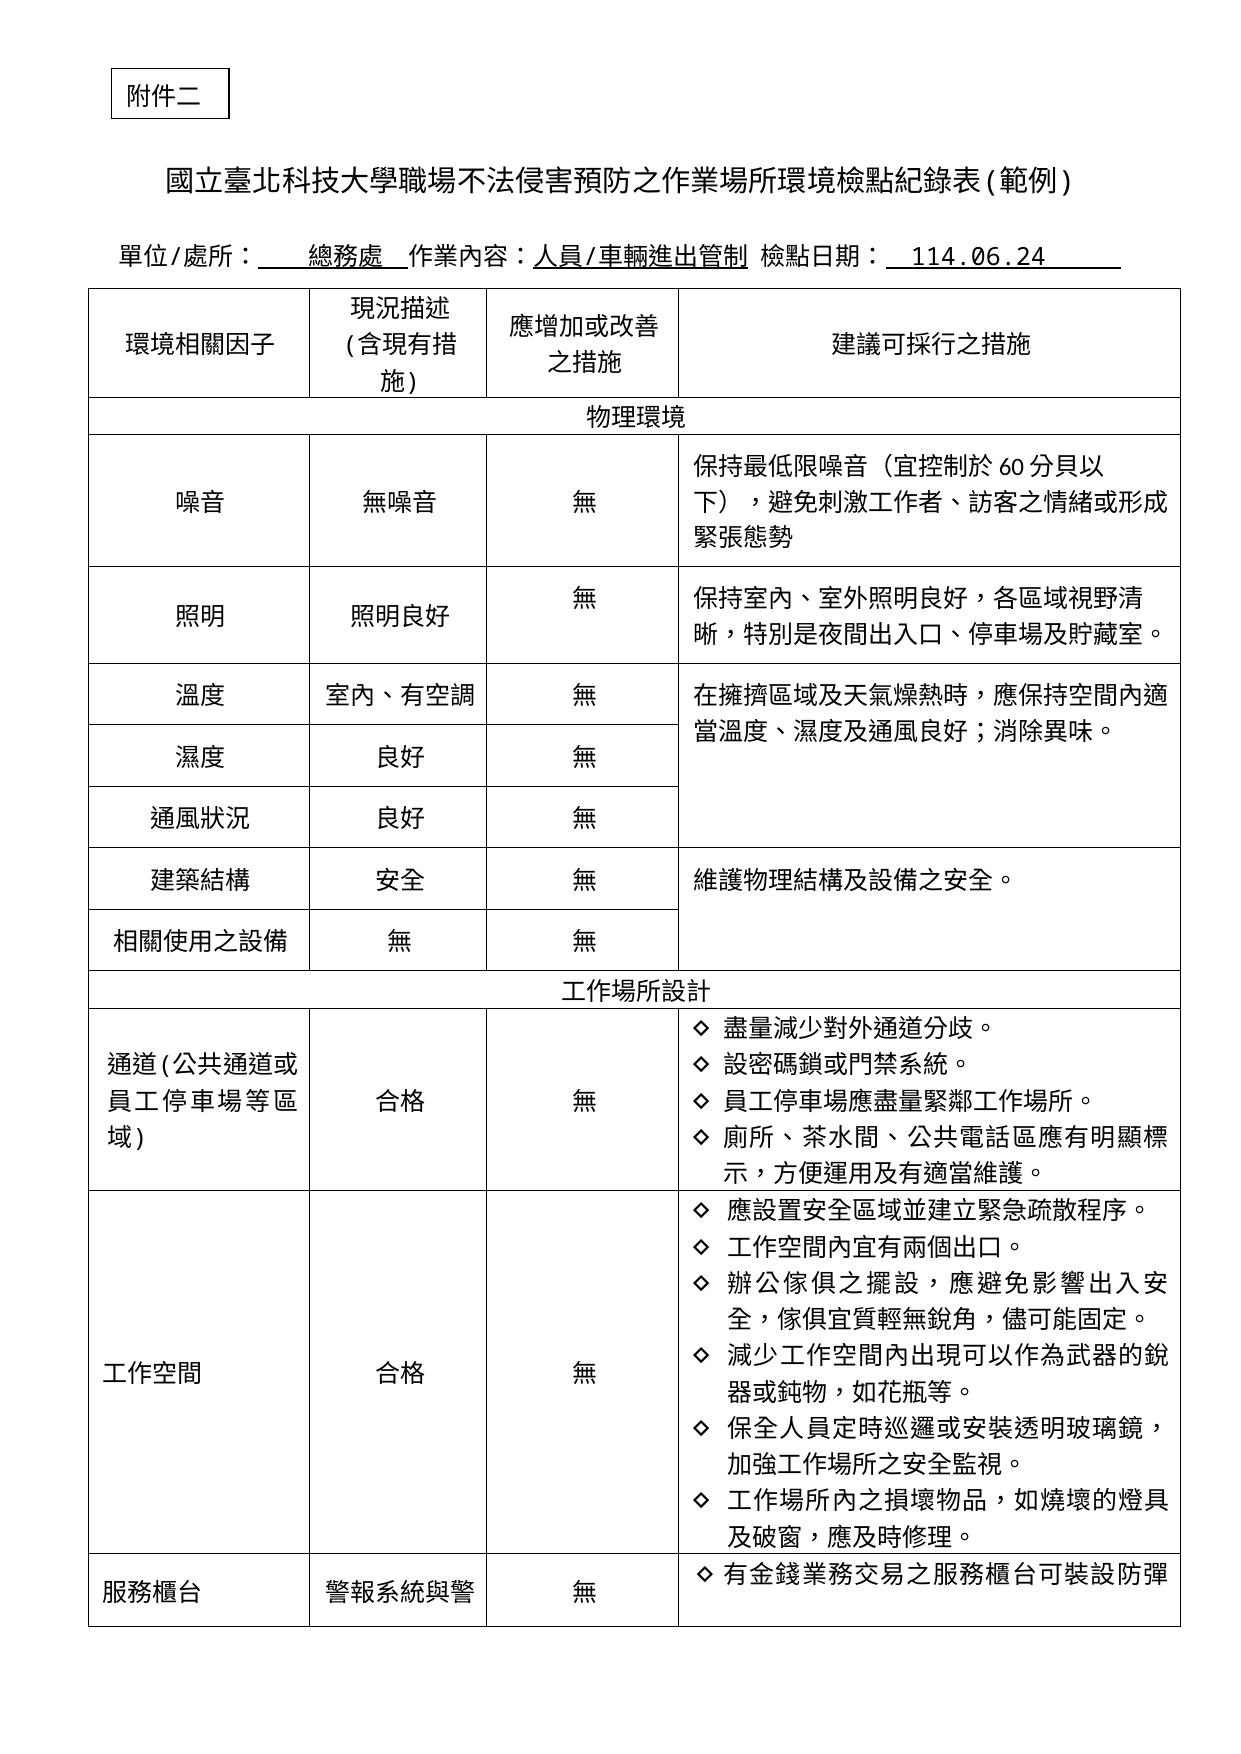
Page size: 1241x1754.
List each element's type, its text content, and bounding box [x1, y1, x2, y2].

table_cell 建築結構 [89, 848, 309, 909]
table_cell 應設置安全區域並建立緊急疏散程序。 工作空間內宜有兩個出口。 辦公傢俱之擺設，應避免影響出入安全，傢俱宜質輕無銳角，儘可能固定。 減少工作空間內出現可以作為武器的銳器或鈍物，如花瓶等。 保全人員定時巡邏或安裝透明玻璃鏡，加強工作場所之安全監視。 工作場所內之損壞物品，如燒壞的燈具及破窗，應及時修理。 [679, 1191, 1180, 1553]
table_header 應增加或改善之措施 [487, 289, 678, 397]
table_cell 保持最低限噪音（宜控制於60分貝以下），避免刺激工作者、訪客之情緒或形成緊張態勢 [679, 435, 1180, 566]
table_cell 合格 [310, 1009, 486, 1190]
table_header 環境相關因子 [89, 289, 309, 397]
table_cell 警報系統與警 [310, 1554, 486, 1626]
table_cell 良好 [310, 787, 486, 847]
table_cell 無 [487, 435, 678, 566]
table_cell 保持室內、室外照明良好，各區域視野清晰，特別是夜間出入口、停車場及貯藏室。 [679, 567, 1180, 663]
table_cell 無 [487, 567, 678, 663]
table_cell 濕度 [89, 725, 309, 786]
table_cell 室內、有空調 [310, 664, 486, 724]
table_cell 維護物理結構及設備之安全。 [679, 848, 1180, 970]
table_cell 照明 [89, 567, 309, 663]
table_cell 無 [487, 1554, 678, 1626]
table_cell 無 [310, 910, 486, 970]
table_cell 無噪音 [310, 435, 486, 566]
text 國立臺北科技大學職場不法侵害預防之作業場所環境檢點紀錄表(範例) [118, 157, 1122, 200]
table_cell 噪音 [89, 435, 309, 566]
table_cell 有金錢業務交易之服務櫃台可裝設防彈 [679, 1554, 1180, 1626]
table_cell 無 [487, 787, 678, 847]
table_cell 工作場所設計 [89, 971, 1180, 1007]
table_cell 服務櫃台 [89, 1554, 309, 1626]
table_cell 無 [487, 1191, 678, 1553]
table_cell 無 [487, 1009, 678, 1190]
table_cell 無 [487, 848, 678, 909]
table_header 建議可採行之措施 [679, 289, 1180, 397]
table_cell 安全 [310, 848, 486, 909]
text 單位/處所： 總務處 作業內容：人員/車輛進出管制 檢點日期： 114.06.24 [118, 212, 1122, 275]
table_cell 照明良好 [310, 567, 486, 663]
table_cell 合格 [310, 1191, 486, 1553]
table_cell 通道(公共通道或員工停車場等區域) [89, 1009, 309, 1190]
table_cell 無 [487, 725, 678, 786]
table_cell 無 [487, 664, 678, 724]
table_header 現況描述 (含現有措施) [310, 289, 486, 397]
table_cell 物理環境 [89, 398, 1180, 434]
table_cell 相關使用之設備 [89, 910, 309, 970]
table_cell 在擁擠區域及天氣燥熱時，應保持空間內適當溫度、濕度及通風良好；消除異味。 [679, 664, 1180, 847]
table_cell 工作空間 [89, 1191, 309, 1553]
table_cell 溫度 [89, 664, 309, 724]
table_cell 無 [487, 910, 678, 970]
table_cell 良好 [310, 725, 486, 786]
table_cell 通風狀況 [89, 787, 309, 847]
table_cell 盡量減少對外通道分歧。 設密碼鎖或門禁系統。 員工停車場應盡量緊鄰工作場所。 廁所、茶水間、公共電話區應有明顯標示，方便運用及有適當維護。 [679, 1009, 1180, 1190]
